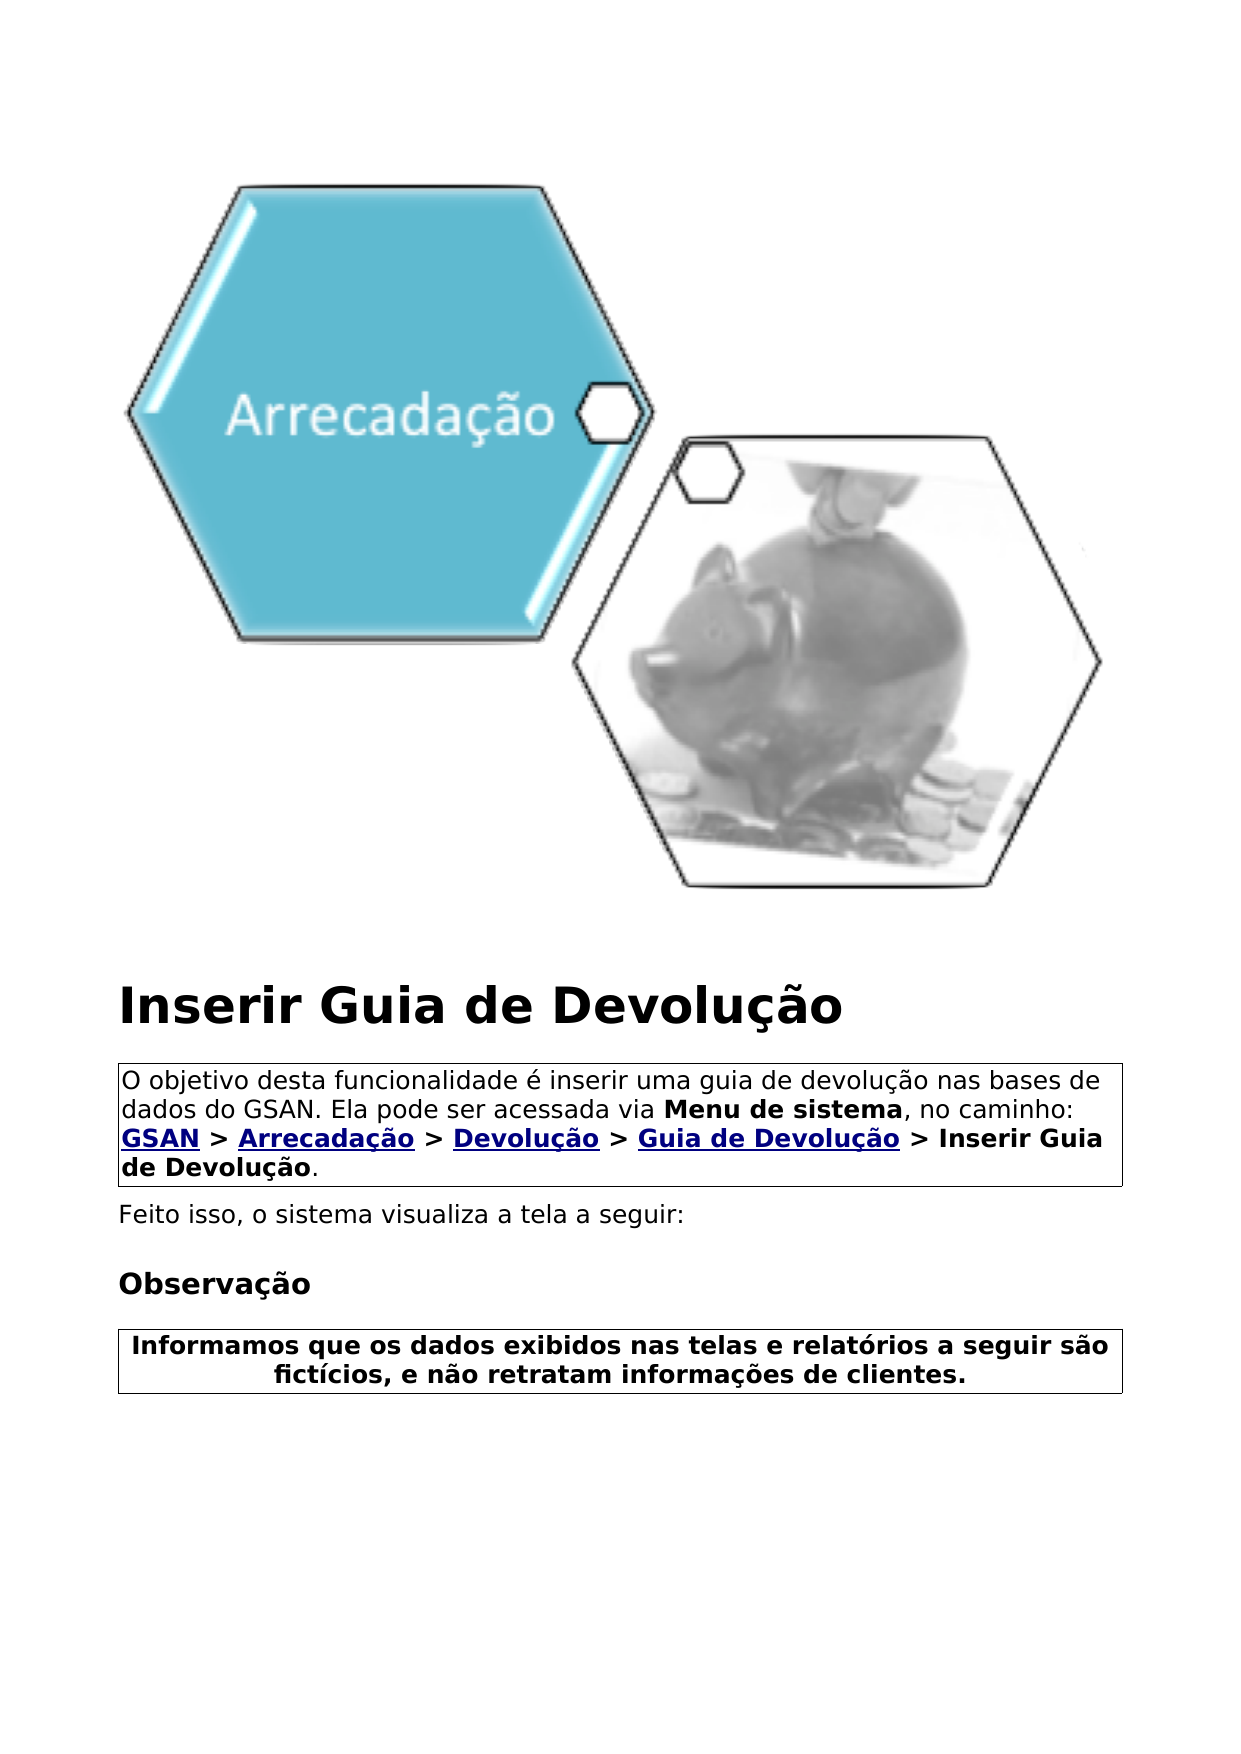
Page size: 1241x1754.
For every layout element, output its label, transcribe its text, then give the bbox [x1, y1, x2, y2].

subtitle Observação [118, 1267, 1122, 1301]
table_header Informamos que os dados exibidos nas telas e relatórios a seguir são fictícios, e não retratam informações de clientes. [119, 1330, 1122, 1393]
picture [118, 118, 1123, 911]
text Feito isso, o sistema visualiza a tela a seguir: [118, 1201, 1122, 1230]
subtitle Inserir Guia de Devolução [118, 977, 1122, 1036]
table_header O objetivo desta funcionalidade é inserir uma guia de devolução nas bases de dados do GSAN. Ela pode ser acessada via Menu de sistema, no caminho: GSAN > Arrecadação > Devolução > Guia de Devolução > Inserir Guia de Devolução. [119, 1064, 1122, 1186]
